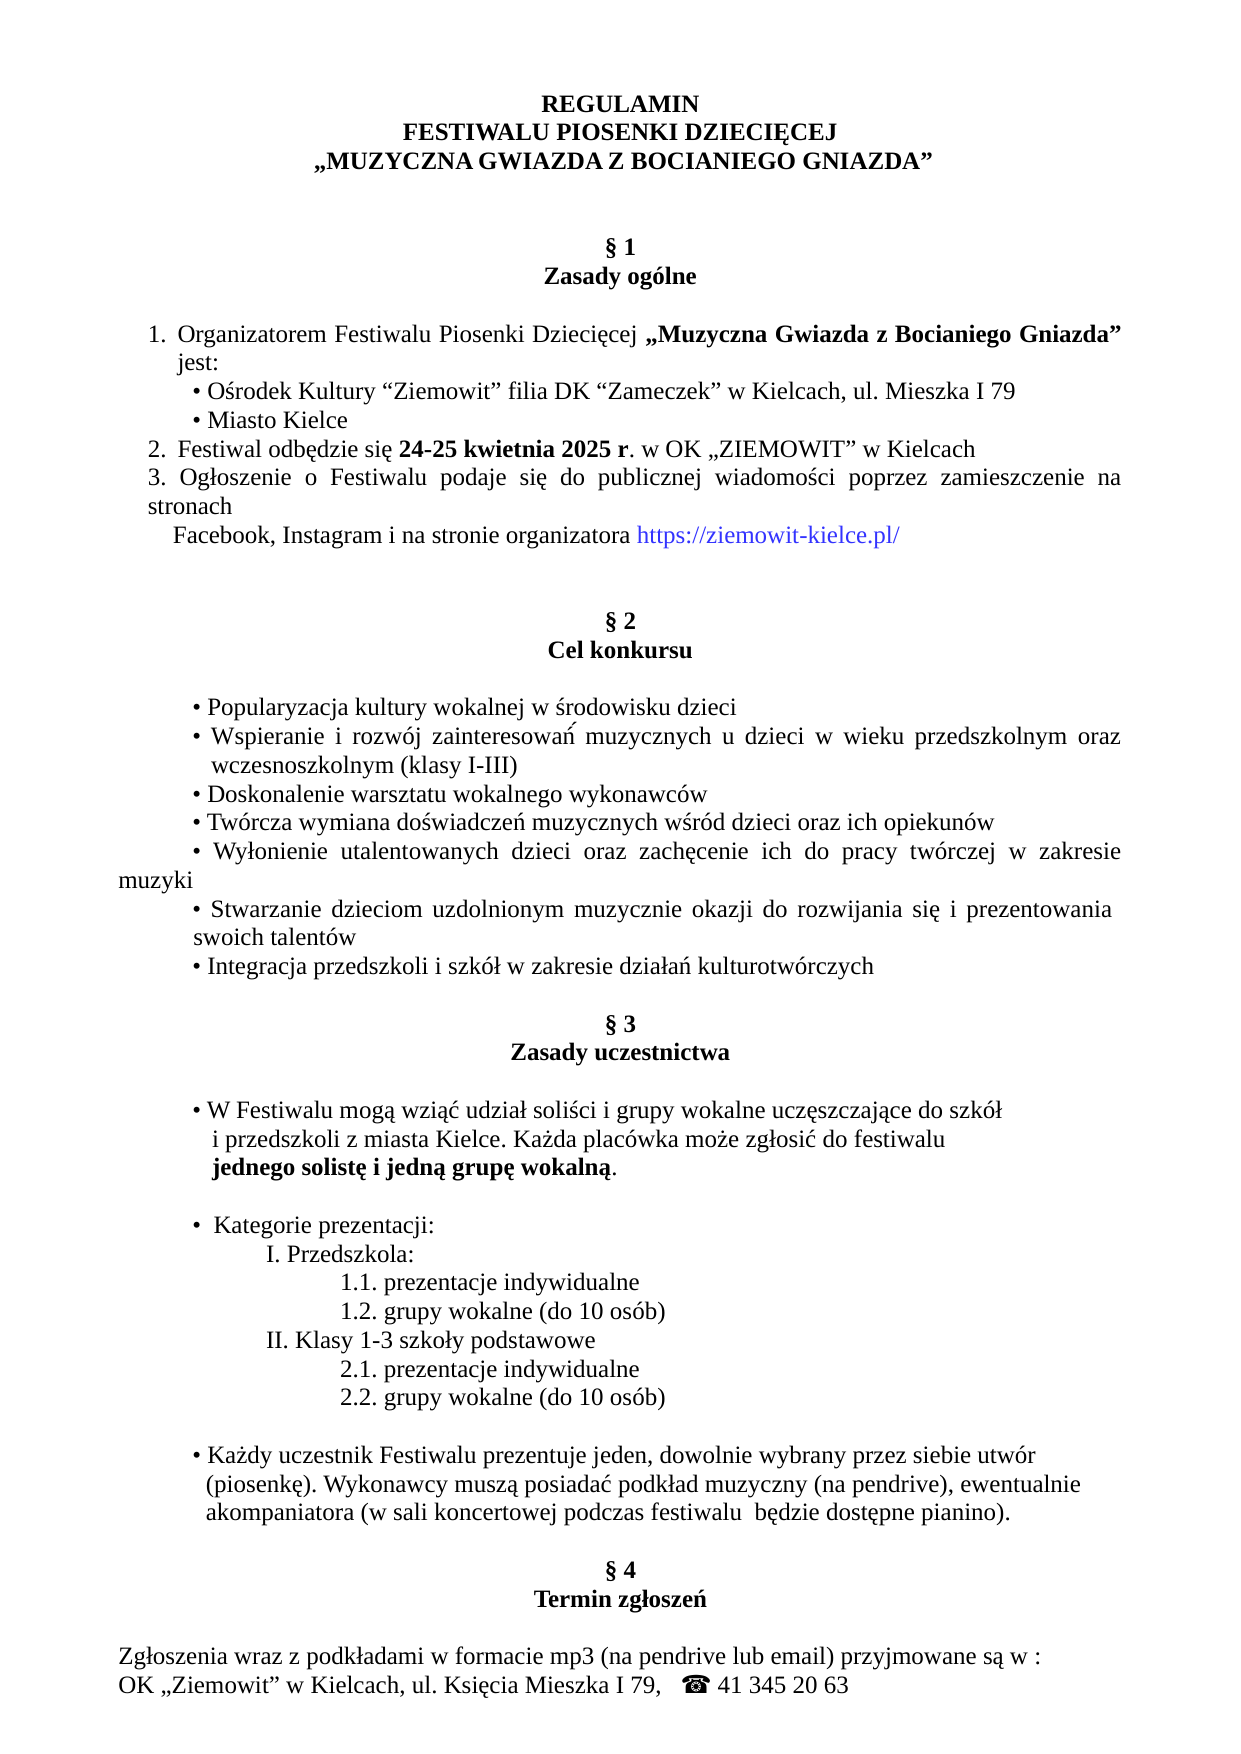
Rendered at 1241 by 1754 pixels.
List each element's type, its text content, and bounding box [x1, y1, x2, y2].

text 1.2. grupy wokalne (do 10 osób) [118, 1296, 1122, 1325]
text • Każdy uczestnik Festiwalu prezentuje jeden, dowolnie wybrany przez siebie utwór (piosenkę). Wykonawcy muszą posiadać podkład muzyczny (na pendrive), ewentualnie [118, 1440, 1122, 1497]
text 2.1. prezentacje indywidualne [118, 1354, 1122, 1382]
text 2.2. grupy wokalne (do 10 osób) [118, 1382, 1122, 1411]
text • Twórcza wymiana doświadczeń muzycznych wśród dzieci oraz ich opiekunów [118, 807, 1122, 836]
text Zasady ogólne [118, 261, 1122, 290]
text Termin zgłoszeń [118, 1584, 1122, 1612]
text REGULAMIN [118, 89, 1122, 117]
text OK „Ziemowit” w Kielcach, ul. Księcia Mieszka I 79, ☎️ 41 345 20 63 [118, 1670, 1122, 1699]
text § 1 [118, 232, 1122, 261]
text § 4 [118, 1555, 1122, 1584]
text 3. Ogłoszenie o Festiwalu podaje się do publicznej wiadomości poprzez zamieszczenie na stronach Facebook, Instagram i na stronie organizatora https://ziemowit-kielce.pl/ [148, 462, 1122, 549]
text § 2 [118, 606, 1122, 635]
text • Stwarzanie dzieciom uzdolnionym muzycznie okazji do rozwijania się i prezentowania swoich talentów [118, 894, 1122, 951]
text Zasady uczestnictwa [118, 1037, 1122, 1066]
text II. Klasy 1-3 szkoły podstawowe [118, 1325, 1122, 1354]
text • Doskonalenie warsztatu wokalnego wykonawców [118, 779, 1122, 807]
text • Integracja przedszkoli i szkół w zakresie działań kulturotwórczych [118, 951, 1122, 980]
text • Ośrodek Kultury “Ziemowit” filia DK “Zameczek” w Kielcach, ul. Mieszka I 79 [118, 376, 1122, 405]
text akompaniatora (w sali koncertowej podczas festiwalu będzie dostępne pianino). [118, 1497, 1122, 1526]
text • Wyłonienie utalentowanych dzieci oraz zachęcenie ich do pracy twórczej w zakresie muzyki [118, 836, 1122, 894]
text • Miasto Kielce [118, 405, 1122, 434]
text • Popularyzacja kultury wokalnej w środowisku dzieci [118, 692, 1122, 721]
text 1.1. prezentacje indywidualne [118, 1267, 1122, 1296]
text I. Przedszkola: [118, 1239, 1122, 1267]
text • Kategorie prezentacji: [118, 1210, 1122, 1239]
text • W Festiwalu mogą wziąć udział soliści i grupy wokalne uczęszczające do szkół i przedszkoli z miasta Kielce. Każda placówka może zgłosić do festiwalu jednego solistę i jedną grupę wokalną. [118, 1095, 1122, 1210]
text • Wspieranie i rozwój zainteresowań́ muzycznych u dzieci w wieku przedszkolnym oraz wczesnoszkolnym (klasy I-III) [118, 721, 1122, 779]
text § 3 [118, 1009, 1122, 1037]
text Cel konkursu [118, 635, 1122, 664]
text FESTIWALU PIOSENKI DZIECIĘCEJ „MUZYCZNA GWIAZDA Z BOCIANIEGO GNIAZDA” [118, 117, 1122, 175]
list Organizatorem Festiwalu Piosenki Dziecięcej „Muzyczna Gwiazda z Bocianiego Gniazda” jest: [148, 319, 1122, 376]
list Festiwal odbędzie się 24-25 kwietnia 2025 r. w OK „ZIEMOWIT” w Kielcach [148, 434, 1122, 462]
text Zgłoszenia wraz z podkładami w formacie mp3 (na pendrive lub email) przyjmowane są w : [118, 1641, 1122, 1670]
